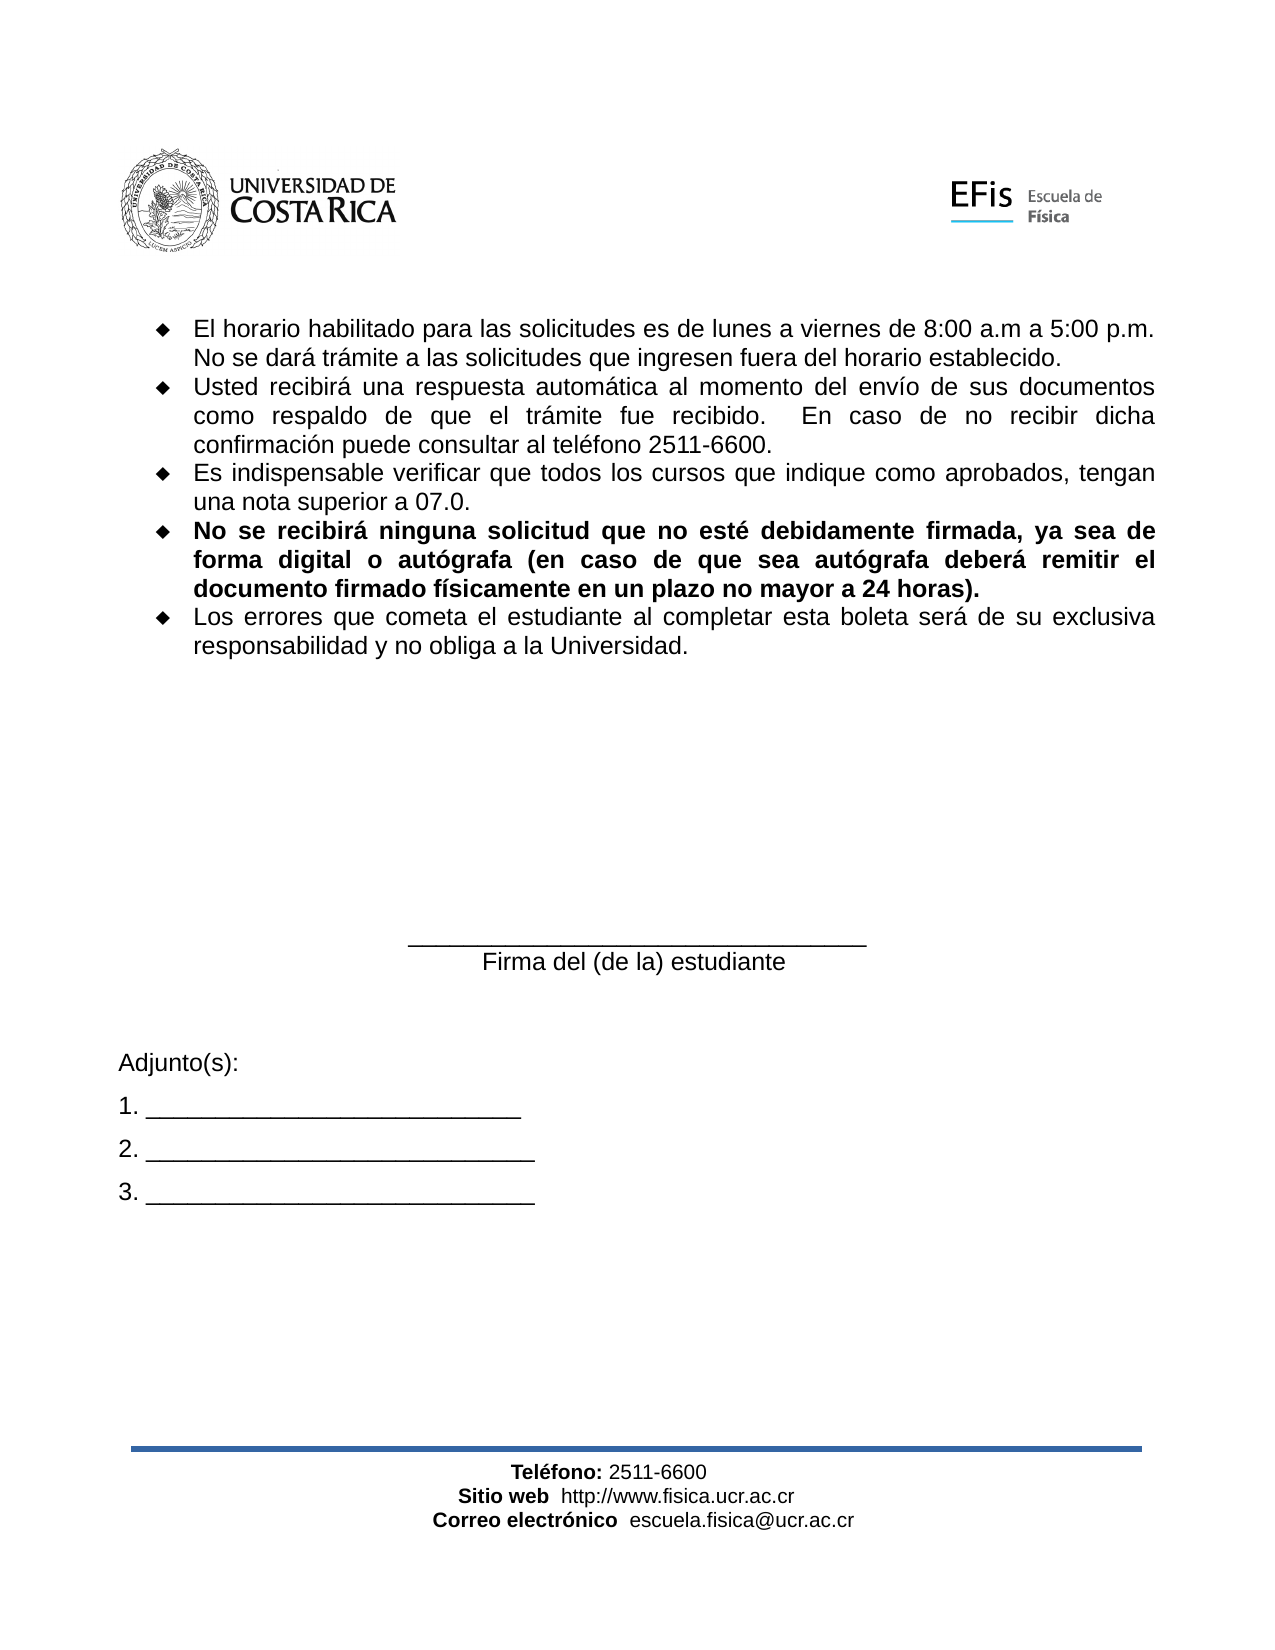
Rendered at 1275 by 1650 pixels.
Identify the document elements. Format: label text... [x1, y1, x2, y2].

text Adjunto(s): [118, 1048, 1157, 1077]
text 3. ____________________________ [118, 1177, 1157, 1206]
list Usted recibirá una respuesta automática al momento del envío de sus documentos como respaldo de que el trámite fue recibido. En caso de no recibir dicha confirmación puede consultar al teléfono 2511-6600. [156, 372, 1157, 458]
text 1. ___________________________ [118, 1091, 1157, 1120]
text 2. ____________________________ [118, 1134, 1157, 1163]
list Los errores que cometa el estudiante al completar esta boleta será de su exclusiva responsabilidad y no obliga a la Universidad. [156, 602, 1157, 660]
list El horario habilitado para las solicitudes es de lunes a viernes de 8:00 a.m a 5:00 p.m. No se dará trámite a las solicitudes que ingresen fuera del horario establecido. [156, 314, 1157, 372]
picture [118, 146, 401, 256]
picture [895, 146, 1157, 257]
text Firma del (de la) estudiante [118, 947, 1157, 976]
list Es indispensable verificar que todos los cursos que indique como aprobados, tengan una nota superior a 07.0. [156, 458, 1157, 516]
list No se recibirá ninguna solicitud que no esté debidamente firmada, ya sea de forma digital o autógrafa (en caso de que sea autógrafa deberá remitir el documento firmado físicamente en un plazo no mayor a 24 horas). [156, 516, 1157, 602]
text _________________________________ [118, 919, 1157, 947]
